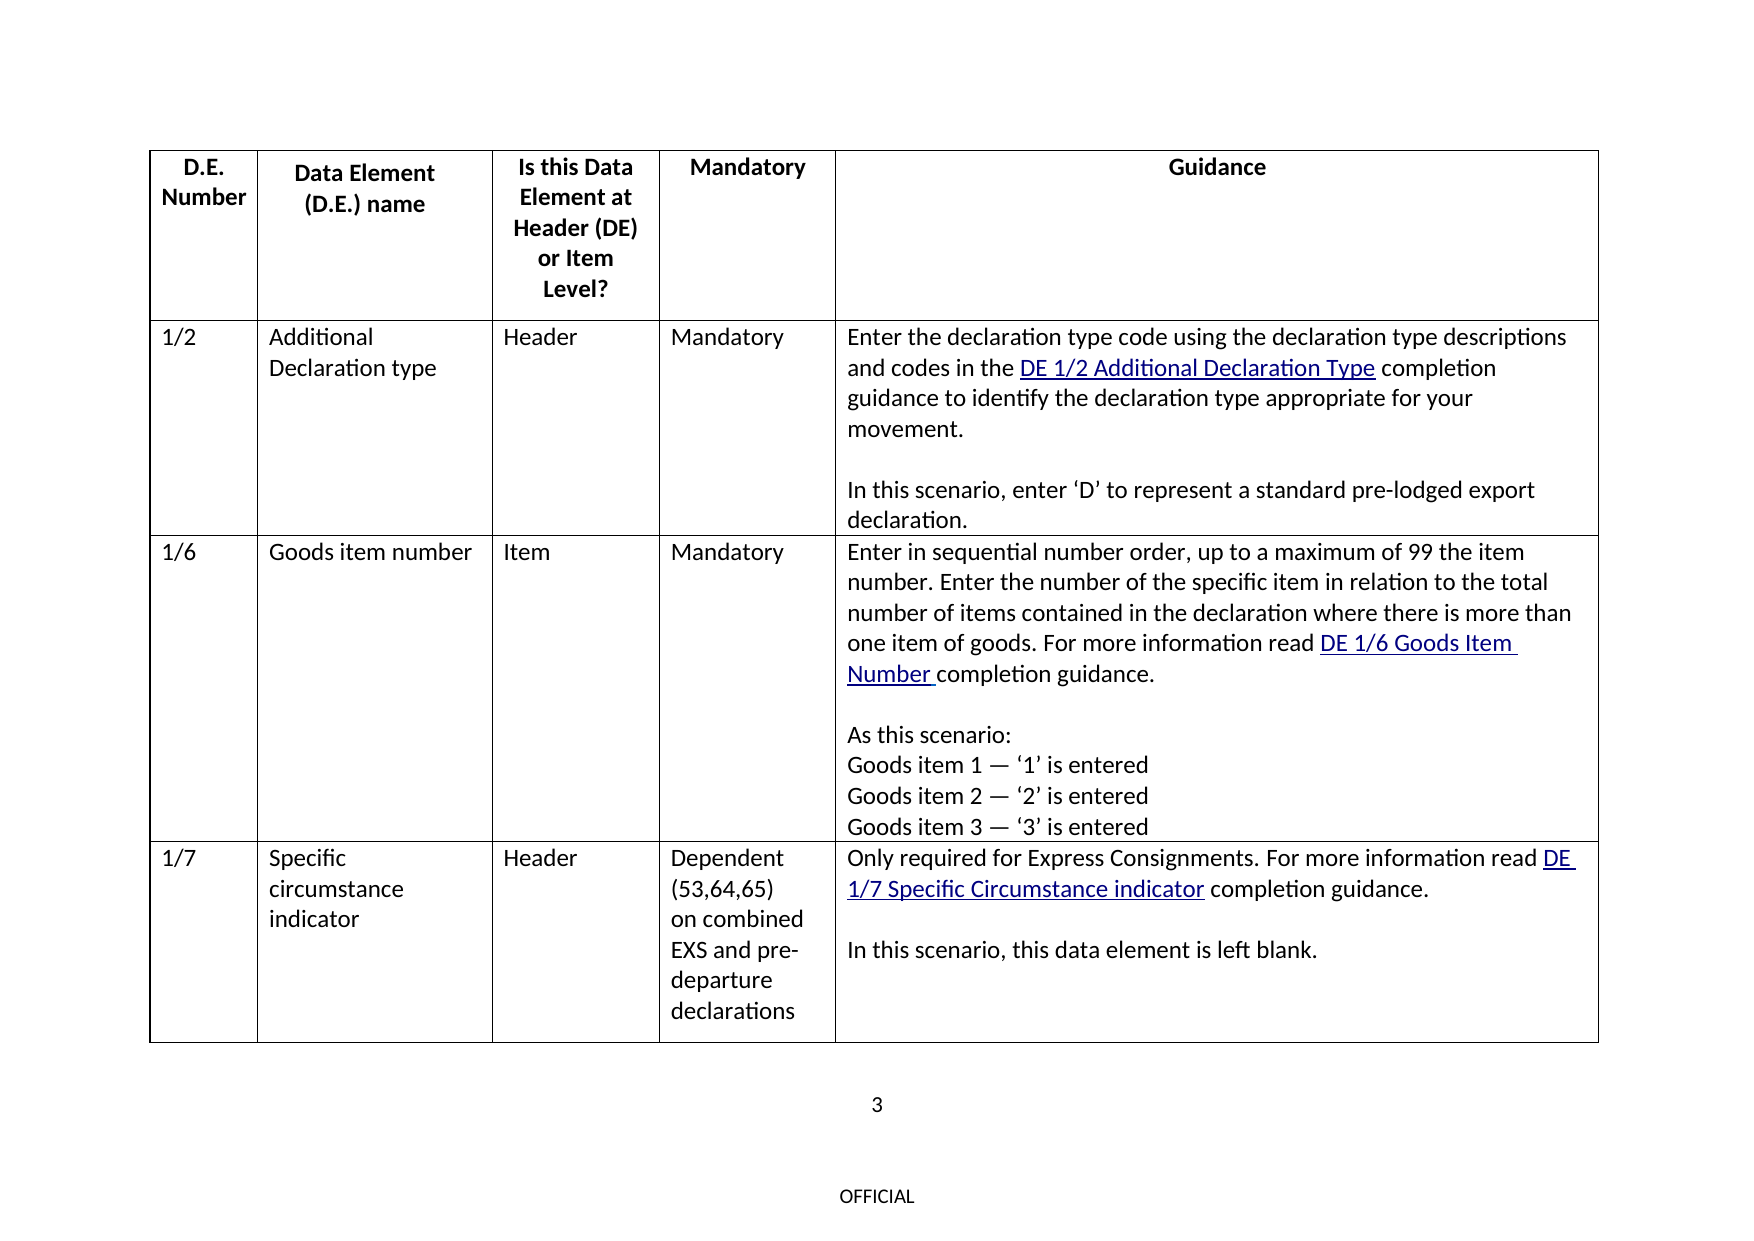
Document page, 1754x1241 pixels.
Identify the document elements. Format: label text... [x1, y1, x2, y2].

table_cell Only required for Express Consignments. For more information read DE 1/7 Specific Circumstance indicator completion guidance. In this scenario, this data element is left blank. [836, 842, 1598, 1042]
table_cell Additional Declaration type [258, 321, 492, 535]
table_cell Mandatory [660, 536, 835, 841]
table_header D.E. Number [151, 151, 257, 320]
table_header Guidance [836, 151, 1598, 320]
table_cell 1/2 [151, 321, 257, 535]
table_cell Goods item number [258, 536, 492, 841]
table_cell Enter in sequential number order, up to a maximum of 99 the item number. Enter the number of the specific item in relation to the total number of items contained in the declaration where there is more than one item of goods. For more information read DE 1/6 Goods Item Number completion guidance. As this scenario: Goods item 1 — ‘1’ is entered Goods item 2 — ‘2’ is entered Goods item 3 — ‘3’ is entered [836, 536, 1598, 841]
table_header Data Element (D.E.) name [258, 151, 492, 320]
table_cell Item [493, 536, 659, 841]
table_cell Header [493, 842, 659, 1042]
table_cell 1/6 [151, 536, 257, 841]
table_cell Specific circumstance indicator [258, 842, 492, 1042]
table_cell Dependent (53,64,65) on combined EXS and pre-departure declarations [660, 842, 835, 1042]
table_header Mandatory [660, 151, 835, 320]
table_cell Mandatory [660, 321, 835, 535]
table_cell Enter the declaration type code using the declaration type descriptions and codes in the DE 1/2 Additional Declaration Type completion guidance to identify the declaration type appropriate for your movement. In this scenario, enter ‘D’ to represent a standard pre-lodged export declaration. [836, 321, 1598, 535]
table_cell Header [493, 321, 659, 535]
table_header Is this Data Element at Header (DE) or Item Level? [493, 151, 659, 320]
table_cell 1/7 [151, 842, 257, 1042]
